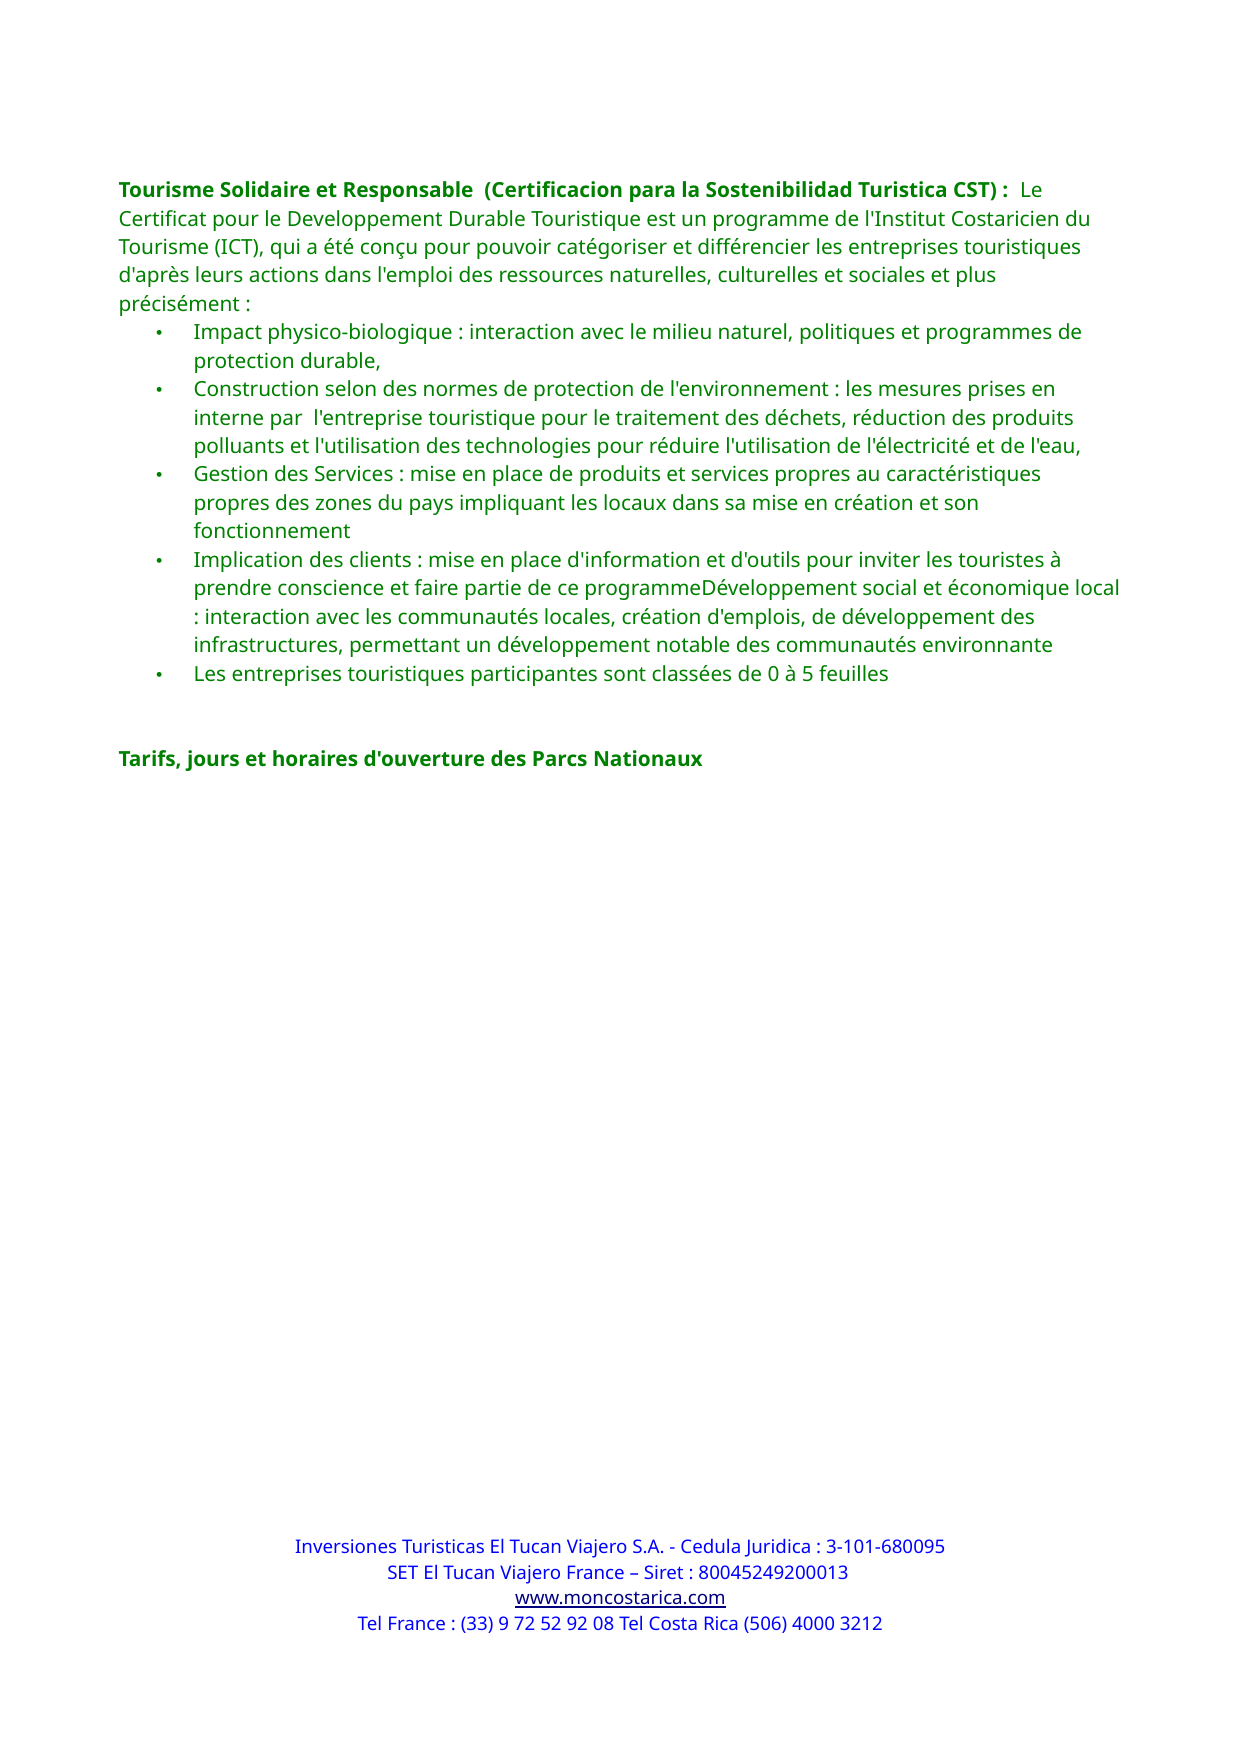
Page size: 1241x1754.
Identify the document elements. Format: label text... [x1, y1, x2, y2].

text Tourisme Solidaire et Responsable (Certificacion para la Sostenibilidad Turistica CST) : Le Certificat pour le Developpement Durable Touristique est un programme de l'Institut Costaricien du Tourisme (ICT), qui a été conçu pour pouvoir catégoriser et différencier les entreprises touristiques d'après leurs actions dans l'emploi des ressources naturelles, culturelles et sociales et plus précisément : [118, 175, 1122, 317]
list Gestion des Services : mise en place de produits et services propres au caractéristiques propres des zones du pays impliquant les locaux dans sa mise en création et son fonctionnement [156, 459, 1122, 545]
list Les entreprises touristiques participantes sont classées de 0 à 5 feuilles [156, 659, 1122, 687]
list Impact physico-biologique : interaction avec le milieu naturel, politiques et programmes de protection durable, [156, 317, 1122, 374]
text Tarifs, jours et horaires d'ouverture des Parcs Nationaux [118, 744, 1122, 772]
list Construction selon des normes de protection de l'environnement : les mesures prises en interne par l'entreprise touristique pour le traitement des déchets, réduction des produits polluants et l'utilisation des technologies pour réduire l'utilisation de l'électricité et de l'eau, [156, 374, 1122, 459]
list Implication des clients : mise en place d'information et d'outils pour inviter les touristes à prendre conscience et faire partie de ce programmeDéveloppement social et économique local : interaction avec les communautés locales, création d'emplois, de développement des infrastructures, permettant un développement notable des communautés environnante [156, 545, 1122, 659]
